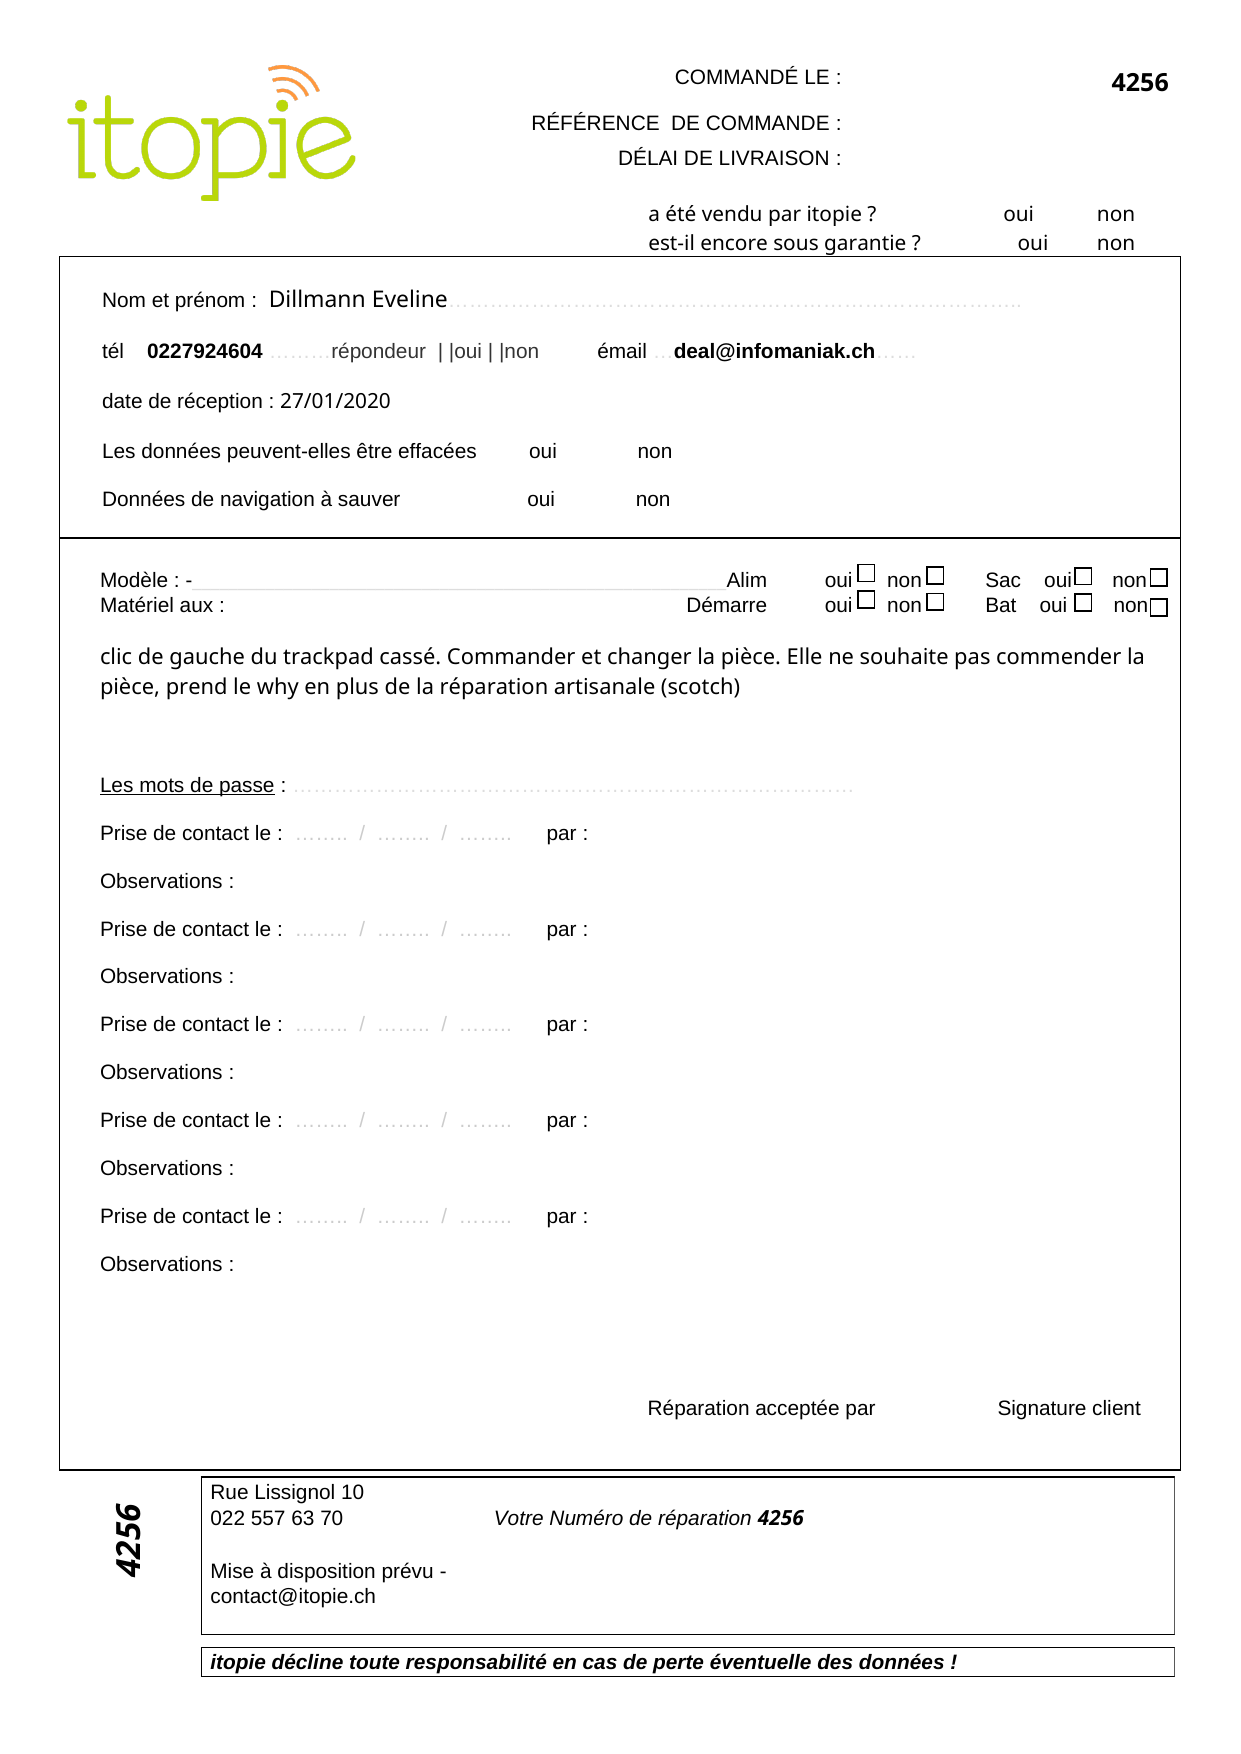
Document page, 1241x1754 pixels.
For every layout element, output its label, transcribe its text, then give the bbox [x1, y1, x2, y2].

text est-il encore sous garantie ? oui non [59, 228, 1181, 256]
table_cell RÉFÉRENCE DE COMMANDE : [490, 105, 847, 140]
table_cell [847, 105, 1180, 140]
text Les mots de passe : ……………………………………………………………………… [60, 769, 1180, 797]
text Prise de contact le : …….. / …….. / …….. par : [60, 817, 1180, 844]
text Modèle : - Alim oui non Sac oui non [948, 562, 1180, 590]
text tél 0227924604 ………répondeur | |oui | |non émail …deal@infomaniak.ch…… [60, 335, 1180, 362]
text Observations : [60, 1153, 1180, 1180]
text Observations : [60, 865, 1180, 892]
table_cell itopie décline toute responsabilité en cas de perte éventuelle des données ! [195, 1641, 1180, 1683]
table_header 4256 [59, 1471, 195, 1683]
text clic de gauche du trackpad cassé. Commander et changer la pièce. Elle ne souhaite pas commender la pièce, prend le why en plus de la réparation artisanale (scotch) [60, 638, 1180, 701]
text Matériel aux : Démarre oui non Bat oui non [60, 590, 1180, 617]
picture [67, 65, 356, 201]
text Observations : [60, 961, 1180, 988]
table_cell [847, 140, 1180, 175]
text Les données peuvent-elles être effacées oui non [60, 436, 1180, 463]
text Observations : [60, 1057, 1180, 1084]
text Nom et prénom : Dillmann Eveline……………………………………………………………………….. [60, 280, 1180, 314]
text Observations : [60, 1249, 1180, 1276]
text Prise de contact le : …….. / …….. / …….. par : [60, 1105, 1180, 1132]
table_header COMMANDÉ LE : [490, 59, 847, 104]
text Prise de contact le : …….. / …….. / …….. par : [60, 1201, 1180, 1228]
text Modèle : - Alim oui non Sac oui non [879, 562, 925, 590]
text Réparation acceptée par Signature client [60, 1392, 1180, 1419]
table_header Rue Lissignol 10 022 557 63 70 Votre Numéro de réparation 4256 Mise à disposition prévu - contact@itopie.ch [195, 1471, 1180, 1641]
text Modèle : - Alim oui non Sac oui non [60, 562, 856, 590]
table_header 4256 [847, 59, 1180, 104]
table_cell DÉLAI DE LIVRAISON : [490, 140, 847, 175]
text date de réception : 27/01/2020 [60, 383, 1180, 415]
text Prise de contact le : …….. / …….. / …….. par : [60, 1009, 1180, 1036]
text Données de navigation à sauver oui non [60, 484, 1180, 511]
text a été vendu par itopie ? oui non [59, 199, 1181, 228]
text Prise de contact le : …….. / …….. / …….. par : [60, 913, 1180, 940]
